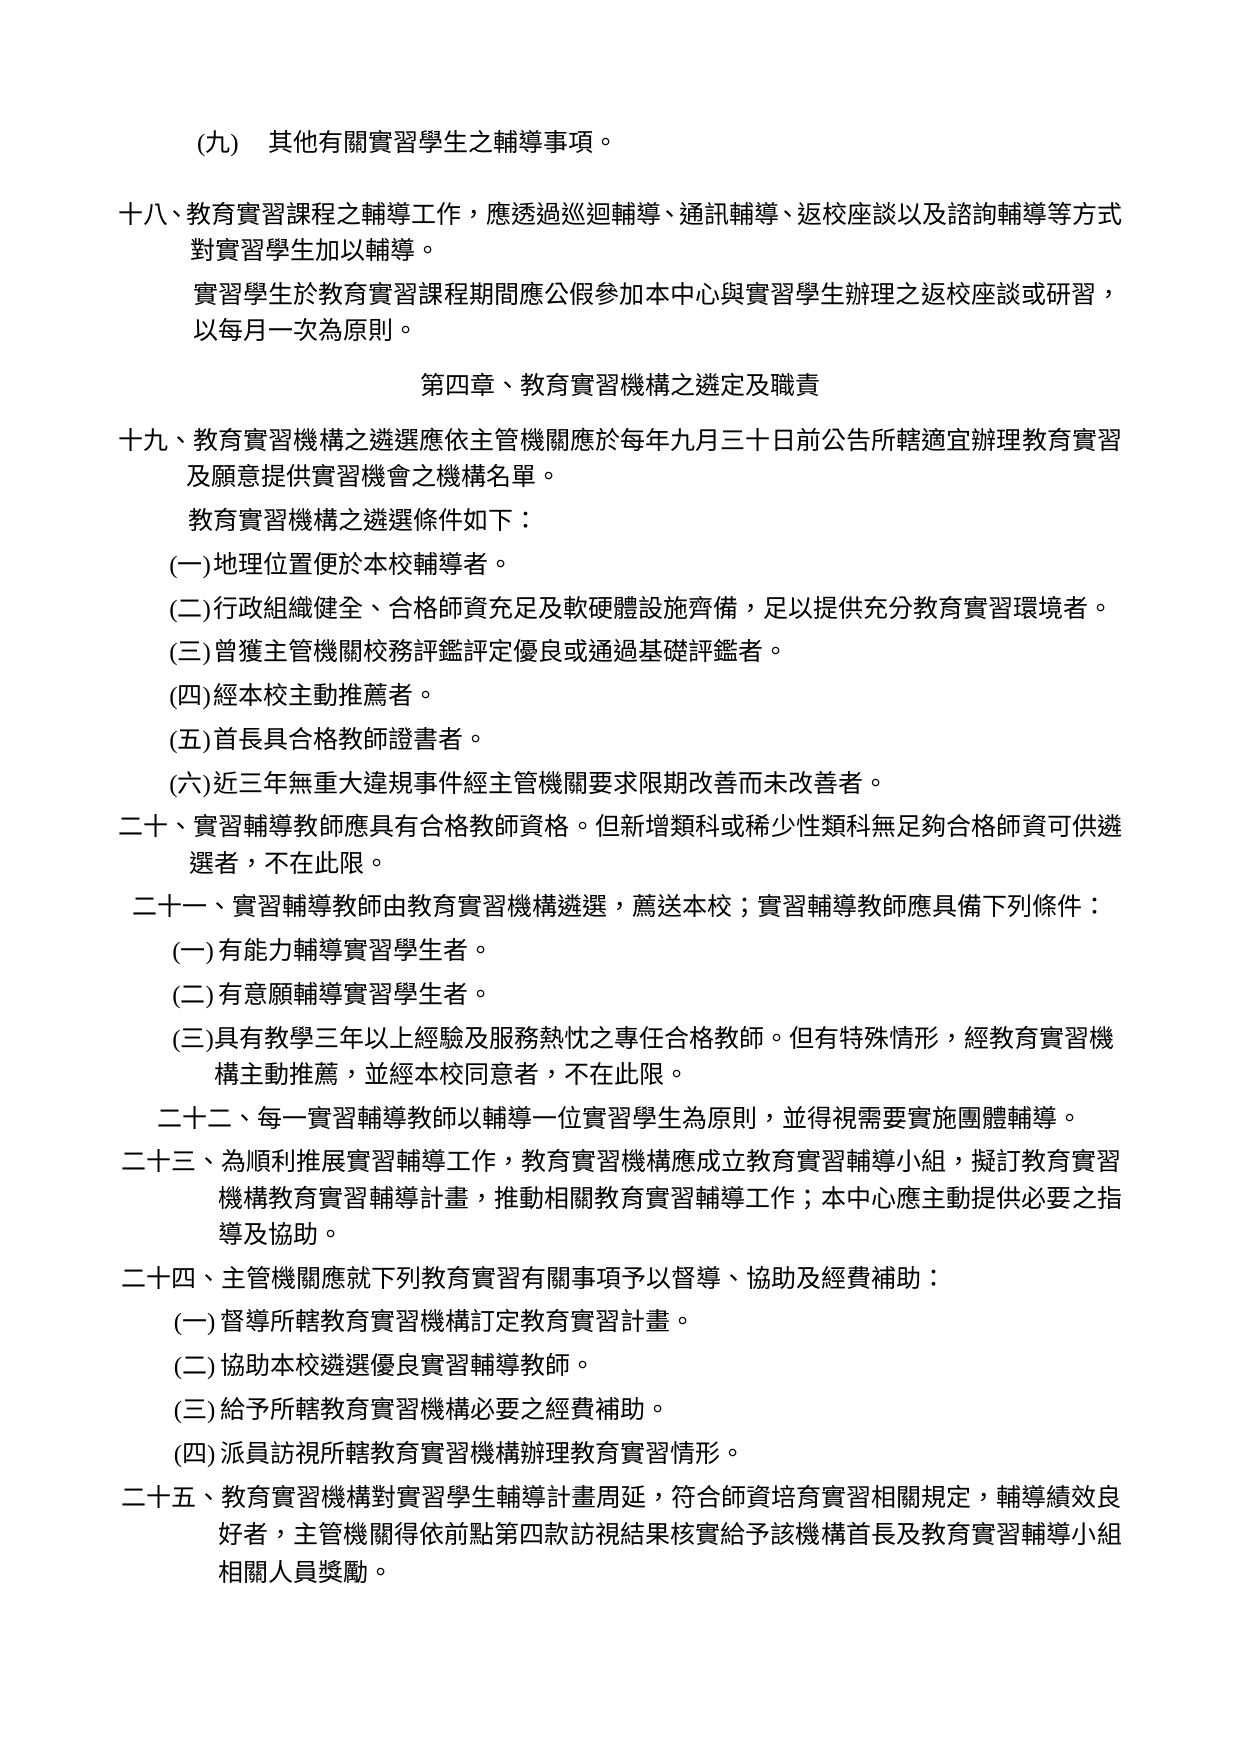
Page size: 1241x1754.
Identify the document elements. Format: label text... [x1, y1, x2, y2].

list 地理位置便於本校輔導者。 [169, 544, 1122, 581]
list 曾獲主管機關校務評鑑評定優良或通過基礎評鑑者。 [169, 632, 1122, 668]
list 具有教學三年以上經驗及服務熱忱之專任合格教師。但有特殊情形，經教育實習機構主動推薦，並經本校同意者，不在此限。 [172, 1018, 1122, 1091]
text 二十一、實習輔導教師由教育實習機構遴選，薦送本校；實習輔導教師應具備下列條件： [118, 887, 1122, 923]
text 二十五、教育實習機構對實習學生輔導計畫周延，符合師資培育實習相關規定，輔導績效良好者，主管機關得依前點第四款訪視結果核實給予該機構首長及教育實習輔導小組相關人員獎勵。 [121, 1477, 1122, 1589]
text 二十、實習輔導教師應具有合格教師資格。但新增類科或稀少性類科無足夠合格師資可供遴選者，不在此限。 [118, 807, 1122, 879]
text 教育實習機構之遴選條件如下： [188, 501, 1122, 537]
text 二十三、為順利推展實習輔導工作，教育實習機構應成立教育實習輔導小組，擬訂教育實習機構教育實習輔導計畫，推動相關教育實習輔導工作；本中心應主動提供必要之指導及協助。 [121, 1142, 1122, 1251]
list 有意願輔導實習學生者。 [172, 974, 1122, 1011]
text 十八、教育實習課程之輔導工作，應透過巡迴輔導、通訊輔導、返校座談以及諮詢輔導等方式，對實習學生加以輔導。 [118, 194, 1122, 267]
list 其他有關實習學生之輔導事項。 [193, 123, 1122, 187]
text 二十二、每一實習輔導教師以輔導一位實習學生為原則，並得視需要實施團體輔導。 [118, 1098, 1122, 1134]
list 首長具合格教師證書者。 [169, 719, 1122, 756]
list 協助本校遴選優良實習輔導教師。 [173, 1346, 1122, 1382]
text 第四章、教育實習機構之遴定及職責 [118, 366, 1122, 402]
list 督導所轄教育實習機構訂定教育實習計畫。 [173, 1302, 1122, 1338]
list 近三年無重大違規事件經主管機關要求限期改善而未改善者。 [169, 763, 1122, 799]
list 給予所轄教育實習機構必要之經費補助。 [173, 1389, 1122, 1426]
list 派員訪視所轄教育實習機構辦理教育實習情形。 [173, 1433, 1122, 1469]
list 有能力輔導實習學生者。 [172, 931, 1122, 967]
list 行政組織健全、合格師資充足及軟硬體設施齊備，足以提供充分教育實習環境者。 [169, 588, 1122, 624]
text 十九、教育實習機構之遴選應依主管機關應於每年九月三十日前公告所轄適宜辦理教育實習及願意提供實習機會之機構名單。 [118, 421, 1122, 493]
text 實習學生於教育實習課程期間應公假參加本中心與實習學生辦理之返校座談或研習，以每月一次為原則。 [193, 274, 1122, 347]
text 二十四、主管機關應就下列教育實習有關事項予以督導、協助及經費補助： [121, 1258, 1122, 1294]
list 經本校主動推薦者。 [169, 676, 1122, 712]
